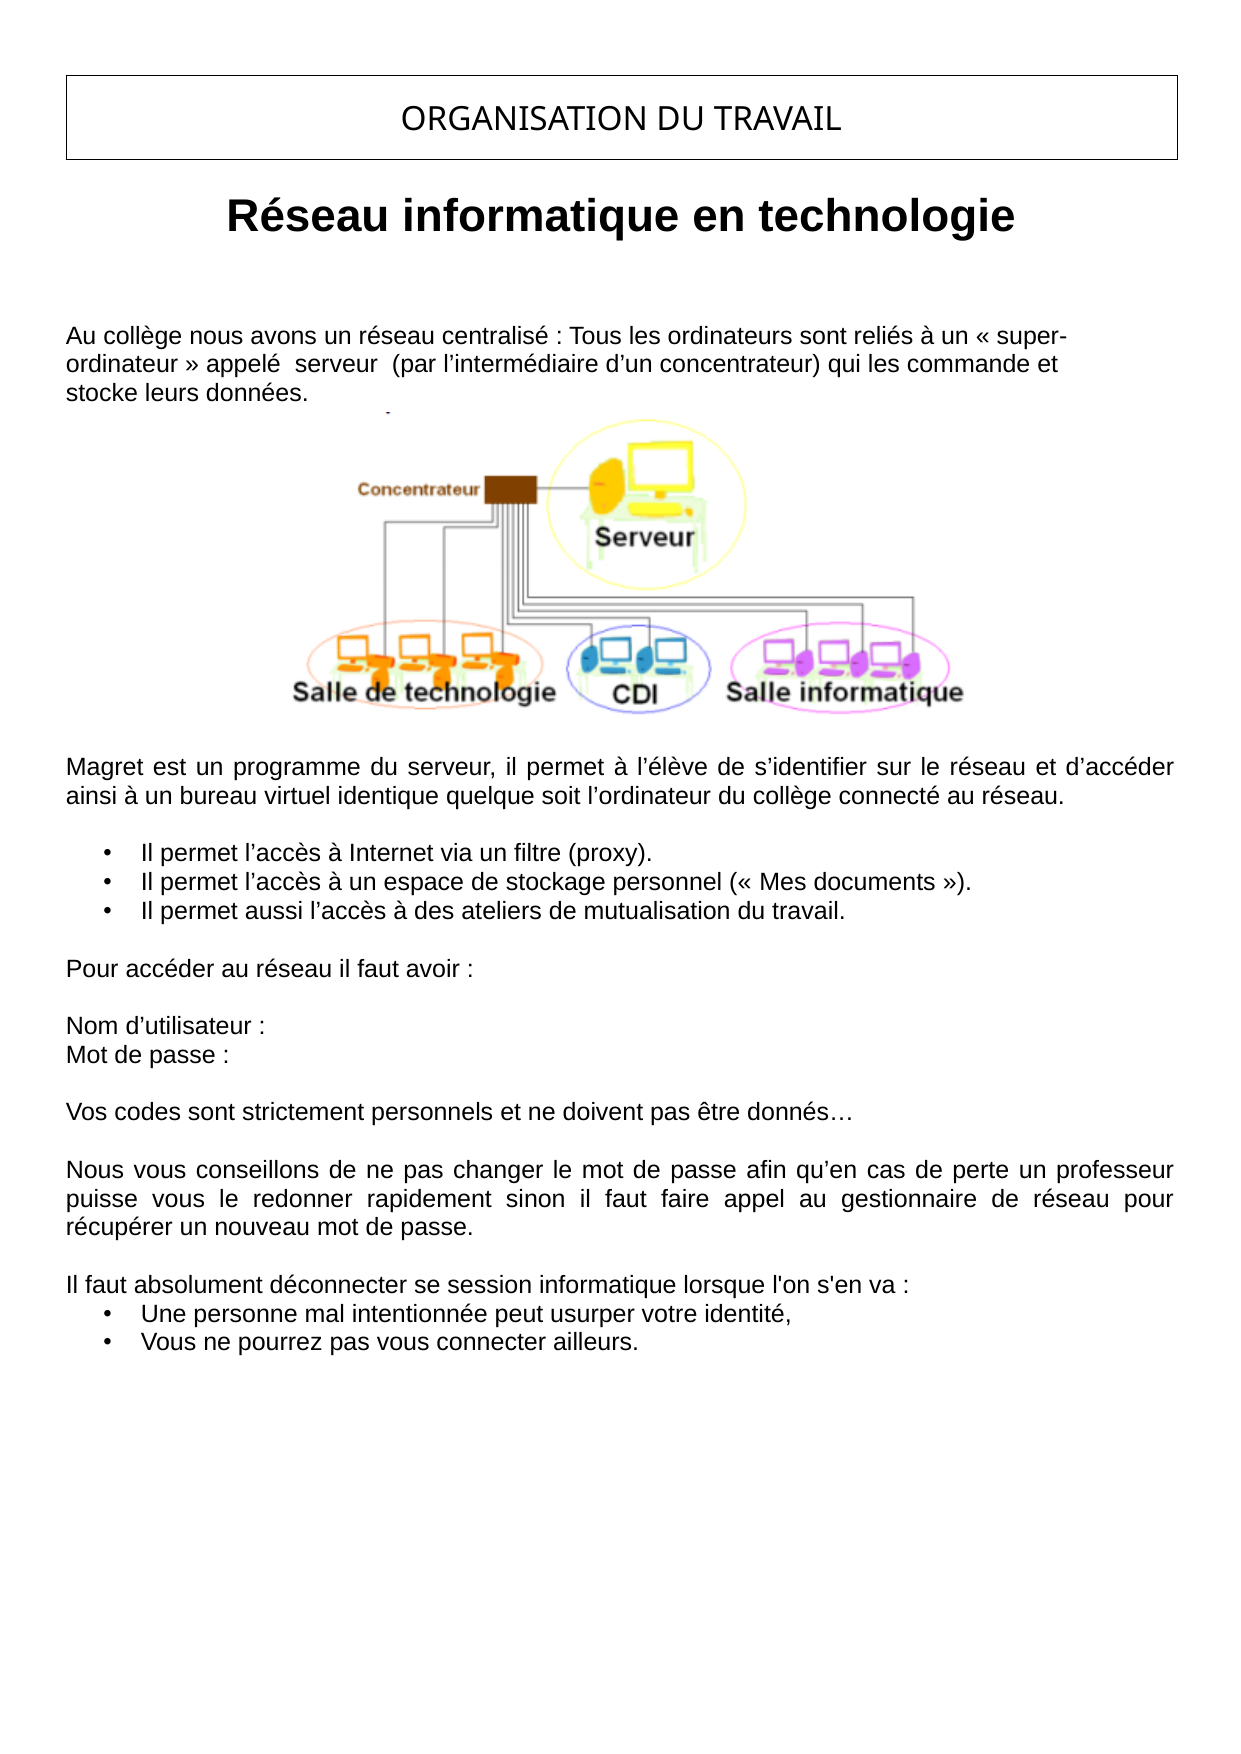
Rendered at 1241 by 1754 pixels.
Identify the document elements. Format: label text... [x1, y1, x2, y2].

text stocke leurs données. [66, 378, 1176, 407]
text ordinateur » appelé serveur (par l’intermédiaire d’un concentrateur) qui les commande et [66, 349, 1176, 378]
text Il faut absolument déconnecter se session informatique lorsque l'on s'en va : [66, 1270, 1176, 1298]
text Nom d’utilisateur : [66, 1011, 1176, 1040]
text Vos codes sont strictement personnels et ne doivent pas être donnés… [66, 1097, 1176, 1126]
list Il permet aussi l’accès à des ateliers de mutualisation du travail. [103, 896, 1176, 925]
text Au collège nous avons un réseau centralisé : Tous les ordinateurs sont reliés à un « super- [66, 321, 1176, 349]
list Il permet l’accès à un espace de stockage personnel (« Mes documents »). [103, 867, 1176, 896]
picture [288, 412, 970, 719]
text Mot de passe : [66, 1040, 1176, 1068]
list Vous ne pourrez pas vous connecter ailleurs. [103, 1327, 1176, 1356]
list Il permet l’accès à Internet via un filtre (proxy). [103, 838, 1176, 867]
text Nous vous conseillons de ne pas changer le mot de passe afin qu’en cas de perte un professeur puisse vous le redonner rapidement sinon il faut faire appel au gestionnaire de réseau pour récupérer un nouveau mot de passe. [66, 1155, 1176, 1241]
text Magret est un programme du serveur, il permet à l’élève de s’identifier sur le réseau et d’accéder ainsi à un bureau virtuel identique quelque soit l’ordinateur du collège connecté au réseau. [66, 752, 1176, 809]
text Réseau informatique en technologie [66, 188, 1176, 241]
list Une personne mal intentionnée peut usurper votre identité, [103, 1298, 1176, 1327]
text Pour accéder au réseau il faut avoir : [66, 953, 1176, 982]
